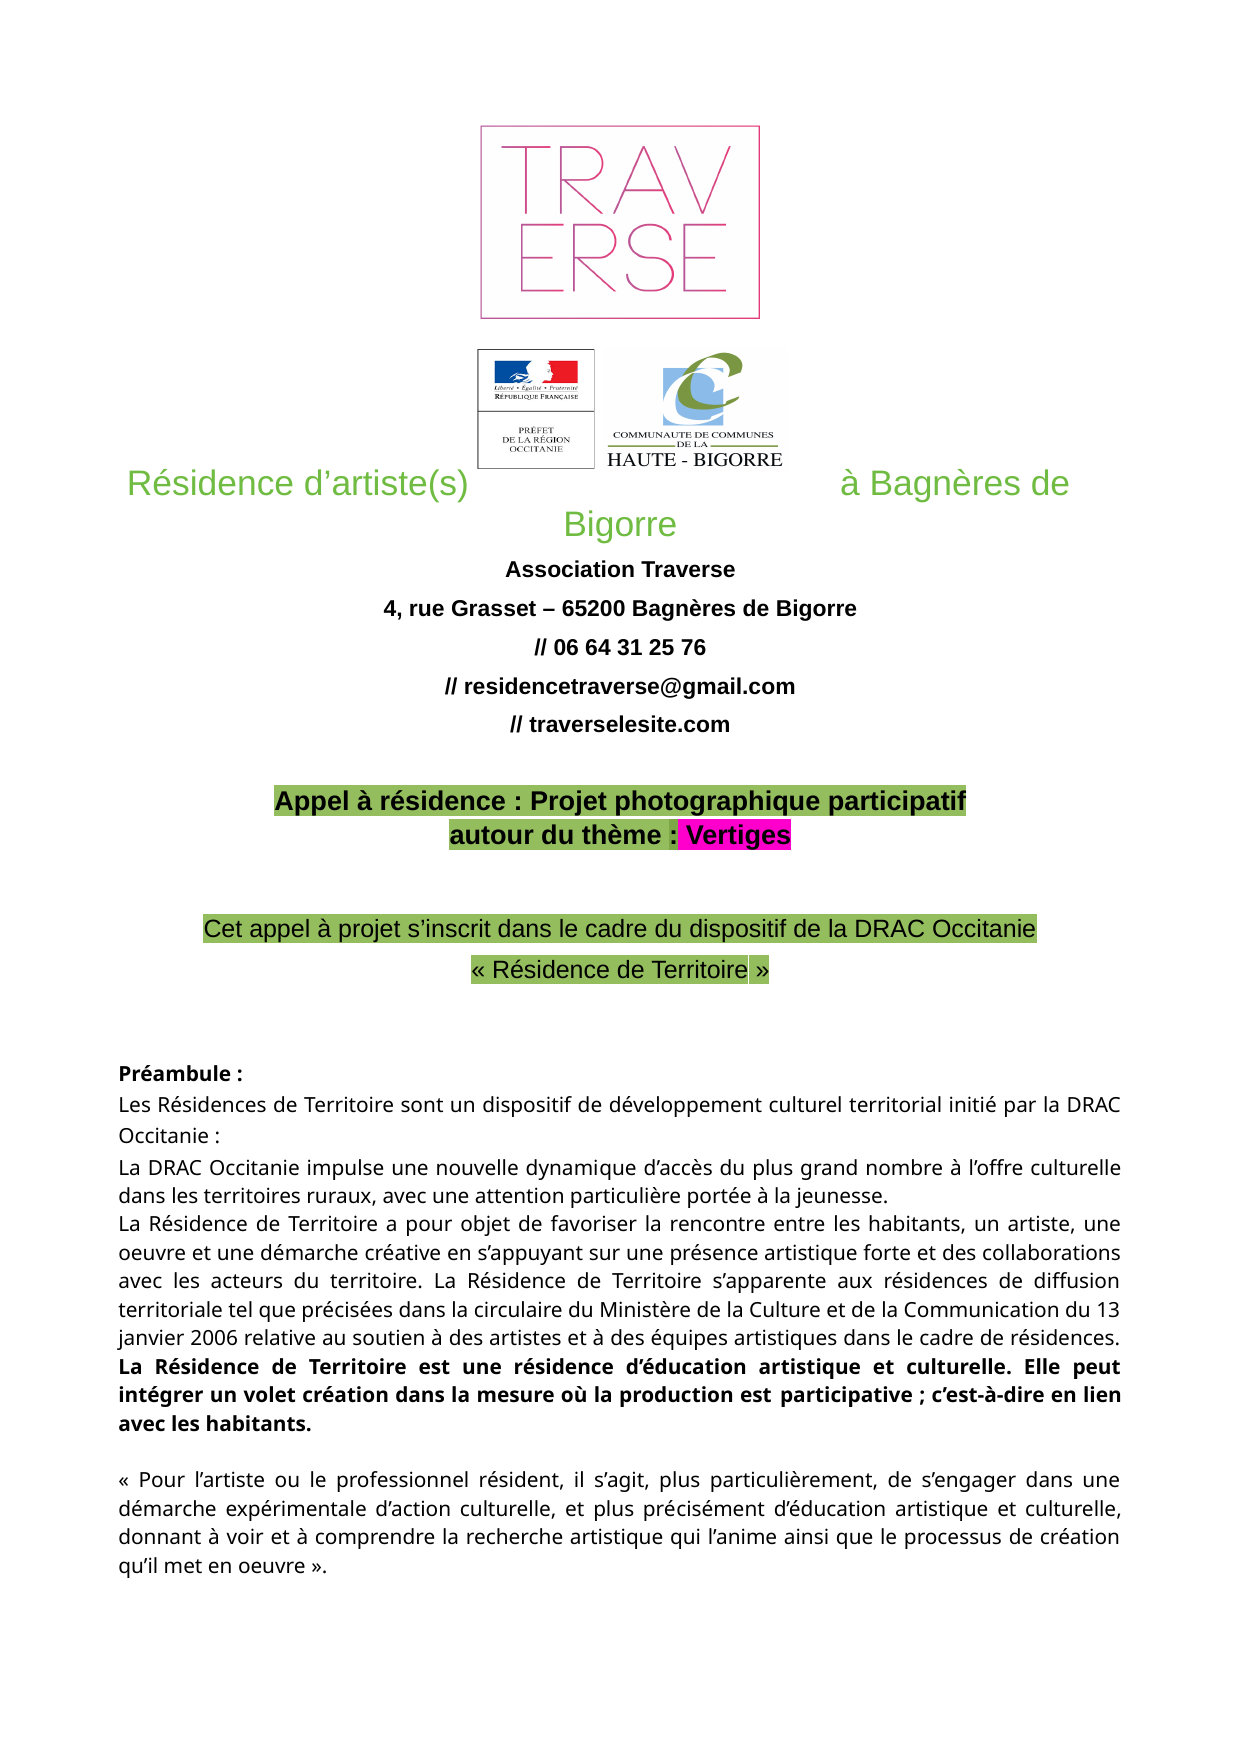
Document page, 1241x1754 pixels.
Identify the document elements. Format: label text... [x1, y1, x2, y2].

text Préambule : [118, 1059, 1122, 1087]
text Les Résidences de Territoire sont un dispositif de développement culturel territorial initié par la DRAC Occitanie : [118, 1090, 1122, 1150]
text « Résidence de Territoire » [118, 955, 1122, 984]
text Cet appel à projet s’inscrit dans le cadre du dispositif de la DRAC Occitanie [118, 914, 1122, 943]
text // residencetraverse@gmail.com [118, 673, 1122, 699]
text 4, rue Grasset – 65200 Bagnères de Bigorre [118, 595, 1122, 621]
text La Résidence de Territoire a pour objet de favoriser la rencontre entre les habitants, un artiste, une oeuvre et une démarche créative en s’appuyant sur une présence artistique forte et des collaborations avec les acteurs du territoire. La Résidence de Territoire s’apparente aux résidences de diffusion territoriale tel que précisées dans la circulaire du Ministère de la Culture et de la Communication du 13 janvier 2006 relative au soutien à des artistes et à des équipes artistiques dans le cadre de résidences. La Résidence de Territoire est une résidence d’éducation artistique et culturelle. Elle peut intégrer un volet création dans la mesure où la production est participative ; c’est-à-dire en lien avec les habitants. [118, 1209, 1122, 1437]
text // 06 64 31 25 76 [118, 634, 1122, 660]
text « Pour l’artiste ou le professionnel résident, il s’agit, plus particulièrement, de s’engager dans une démarche expérimentale d’action culturelle, et plus précisément d’éducation artistique et culturelle, donnant à voir et à comprendre la recherche artistique qui l’anime ainsi que le processus de création qu’il met en oeuvre ». [118, 1466, 1122, 1579]
text La DRAC Occitanie impulse une nouvelle dynamique d’accès du plus grand nombre à l’offre culturelle dans les territoires ruraux, avec une attention particulière portée à la jeunesse. [118, 1153, 1122, 1209]
text autour du thème : Vertiges [118, 819, 1122, 850]
text Résidence d’artiste(s) à Bagnères de Bigorre [118, 462, 1122, 543]
text // traverselesite.com [118, 711, 1122, 738]
text Association Traverse [118, 556, 1122, 582]
text Appel à résidence : Projet photographique participatif [118, 785, 1122, 816]
